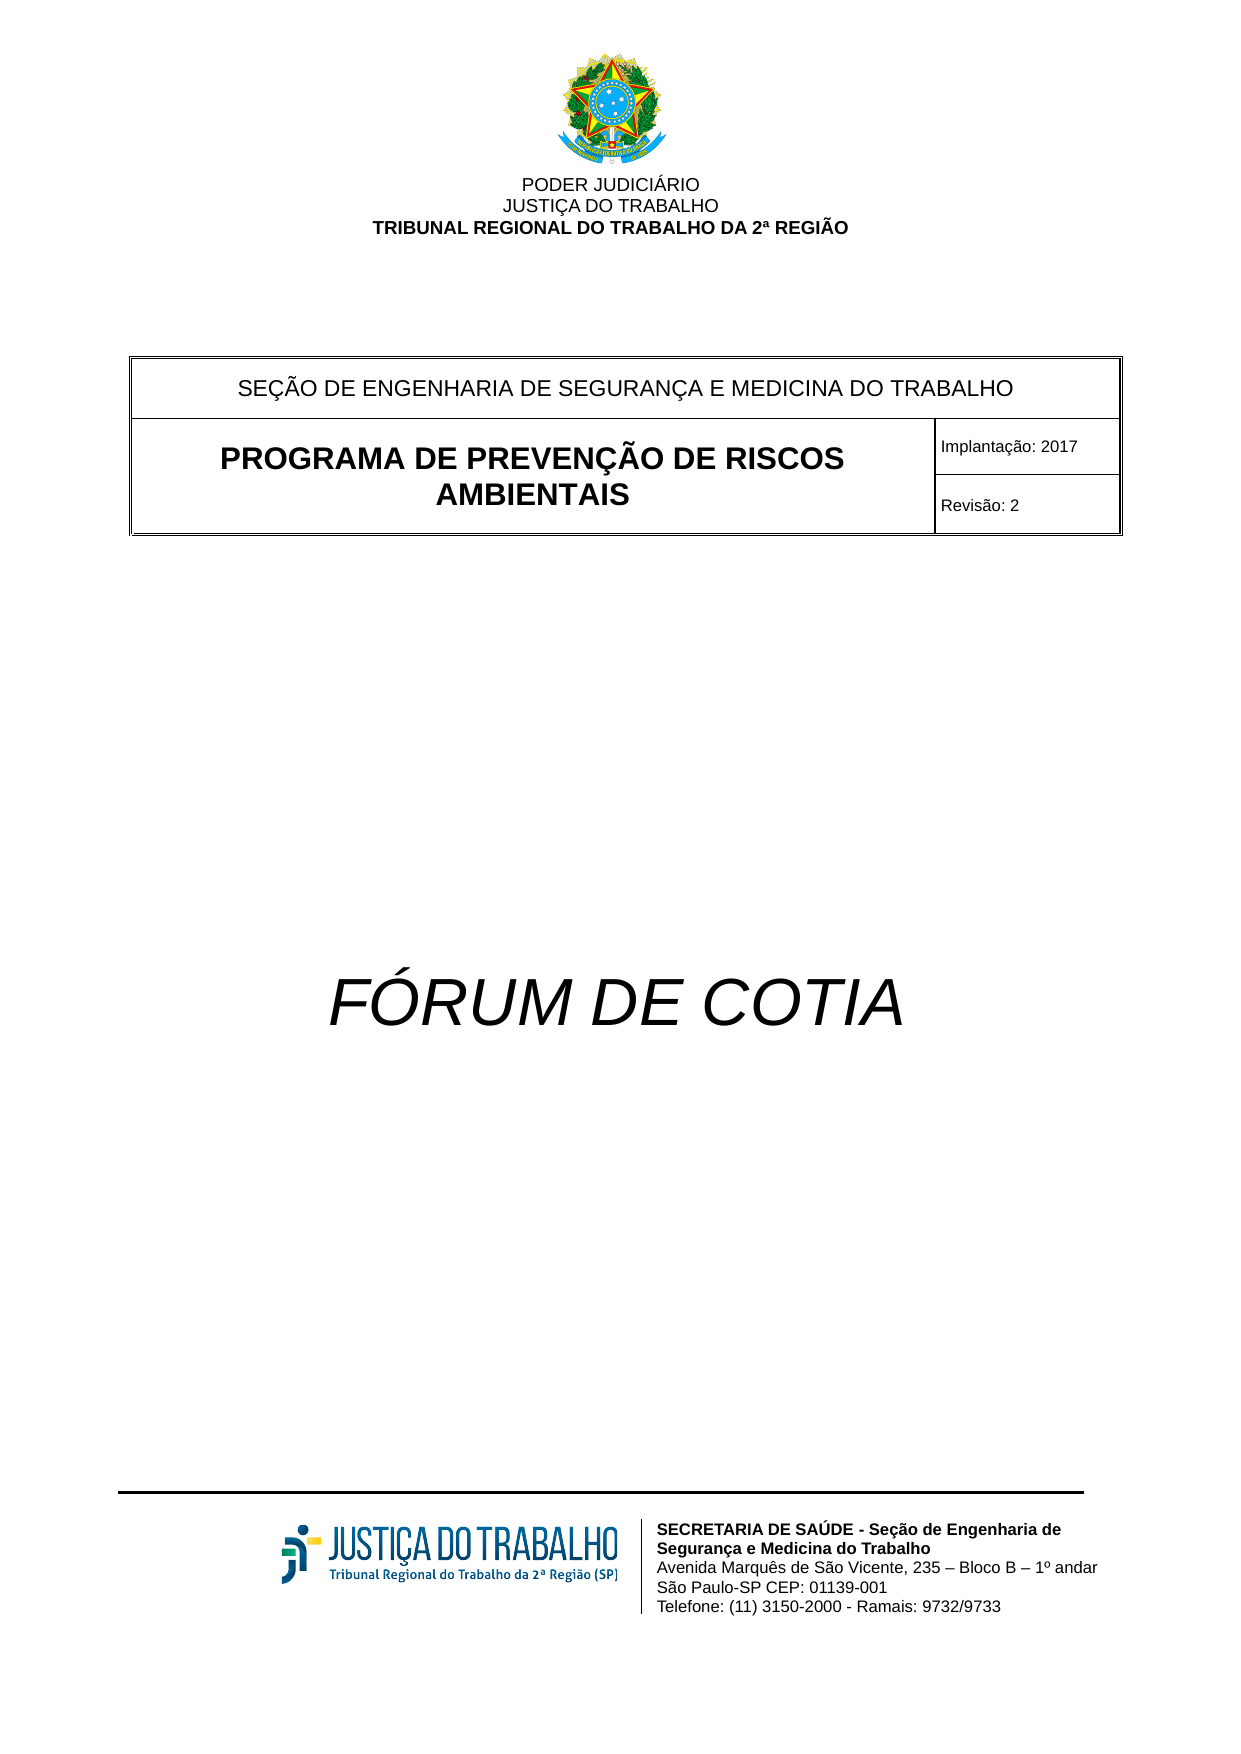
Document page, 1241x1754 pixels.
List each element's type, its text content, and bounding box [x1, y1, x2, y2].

picture [281, 1525, 618, 1584]
table_cell Revisão: 2 [936, 475, 1119, 533]
table_cell Implantação: 2017 [936, 419, 1119, 474]
table_header SEÇÃO de Engenharia de Segurança e Medicina do Trabalho [132, 359, 1119, 418]
table_cell PROGRAMA DE PREVENÇÃO DE RISCOS AMBIENTAIS [132, 419, 934, 533]
text FÓRUM DE COTIA [118, 962, 1122, 1039]
